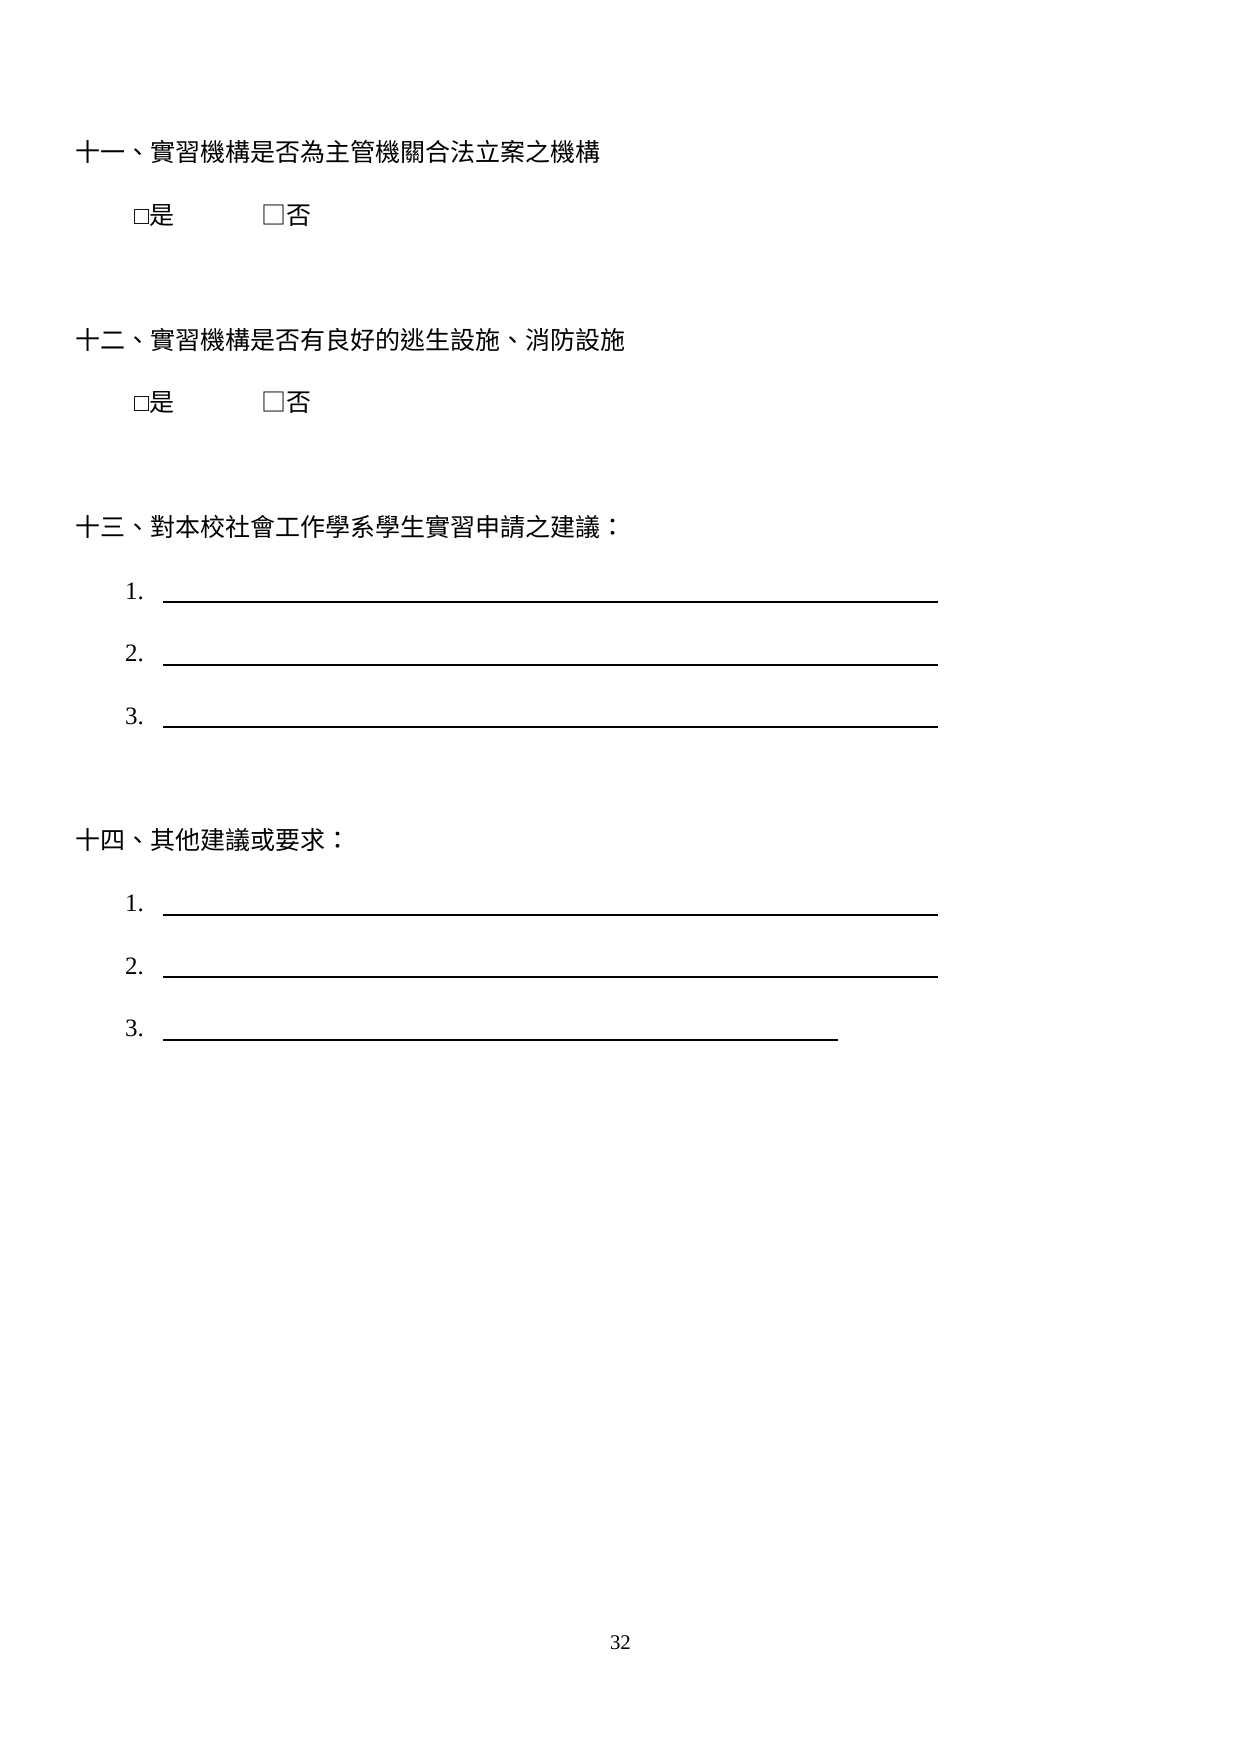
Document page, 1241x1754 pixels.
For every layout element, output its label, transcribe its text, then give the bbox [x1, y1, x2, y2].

text 十三、對本校社會工作學系學生實習申請之建議： [75, 484, 1165, 547]
text 十二、實習機構是否有良好的逃生設施、消防設施 [75, 297, 1165, 359]
text □是 □否 [75, 359, 1165, 422]
text □是 □否 [75, 172, 1165, 234]
text 十四、其他建議或要求： [75, 797, 1165, 859]
text 十一、實習機構是否為主管機關合法立案之機構 [75, 109, 1165, 172]
